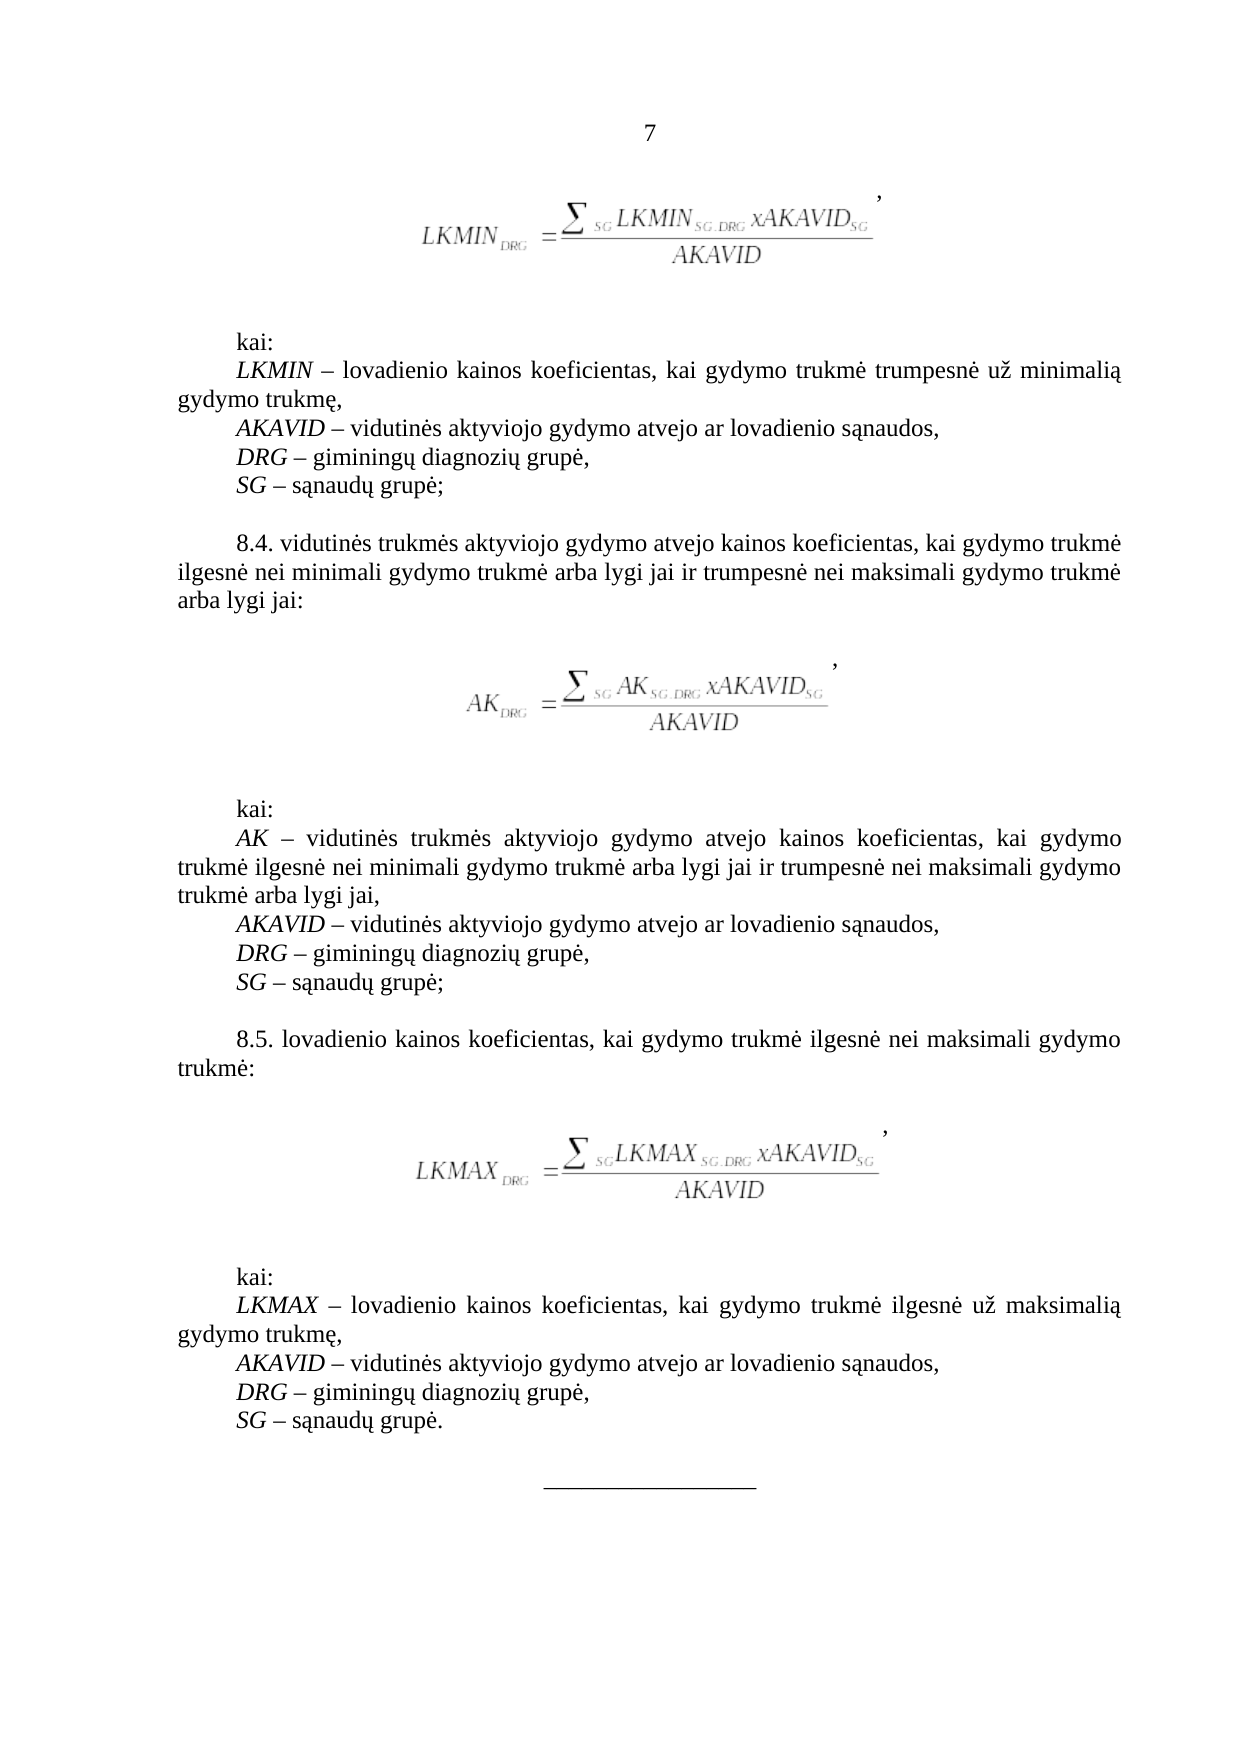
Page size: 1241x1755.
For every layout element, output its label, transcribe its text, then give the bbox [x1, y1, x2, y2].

text SG – sąnaudų grupė; [177, 967, 1122, 996]
text AK – vidutinės trukmės aktyviojo gydymo atvejo kainos koeficientas, kai gydymo trukmė ilgesnė nei minimali gydymo trukmė arba lygi jai ir trumpesnė nei maksimali gydymo trukmė arba lygi jai, [177, 823, 1122, 909]
text kai: [177, 1262, 1122, 1291]
text SG – sąnaudų grupė; [177, 471, 1122, 499]
text AKAVID – vidutinės aktyviojo gydymo atvejo ar lovadienio sąnaudos, [177, 1348, 1122, 1377]
text DRG – giminingų diagnozių grupė, [177, 1377, 1122, 1406]
text AKAVID – vidutinės aktyviojo gydymo atvejo ar lovadienio sąnaudos, [177, 909, 1122, 938]
text , [177, 1111, 1122, 1204]
text 8.4. vidutinės trukmės aktyviojo gydymo atvejo kainos koeficientas, kai gydymo trukmė ilgesnė nei minimali gydymo trukmė arba lygi jai ir trumpesnė nei maksimali gydymo trukmė arba lygi jai: [177, 528, 1122, 614]
text LKMIN – lovadienio kainos koeficientas, kai gydymo trukmė trumpesnė už minimalią gydymo trukmę, [177, 356, 1122, 413]
text kai: [177, 327, 1122, 356]
text DRG – giminingų diagnozių grupė, [177, 938, 1122, 967]
text _________________ [177, 1463, 1122, 1492]
text AKAVID – vidutinės aktyviojo gydymo atvejo ar lovadienio sąnaudos, [177, 413, 1122, 442]
text , [177, 643, 1122, 737]
text 8.5. lovadienio kainos koeficientas, kai gydymo trukmė ilgesnė nei maksimali gydymo trukmė: [177, 1024, 1122, 1082]
text LKMAX – lovadienio kainos koeficientas, kai gydymo trukmė ilgesnė už maksimalią gydymo trukmę, [177, 1291, 1122, 1348]
text DRG – giminingų diagnozių grupė, [177, 442, 1122, 471]
text SG – sąnaudų grupė. [177, 1406, 1122, 1434]
text kai: [177, 794, 1122, 823]
text , [177, 176, 1122, 269]
